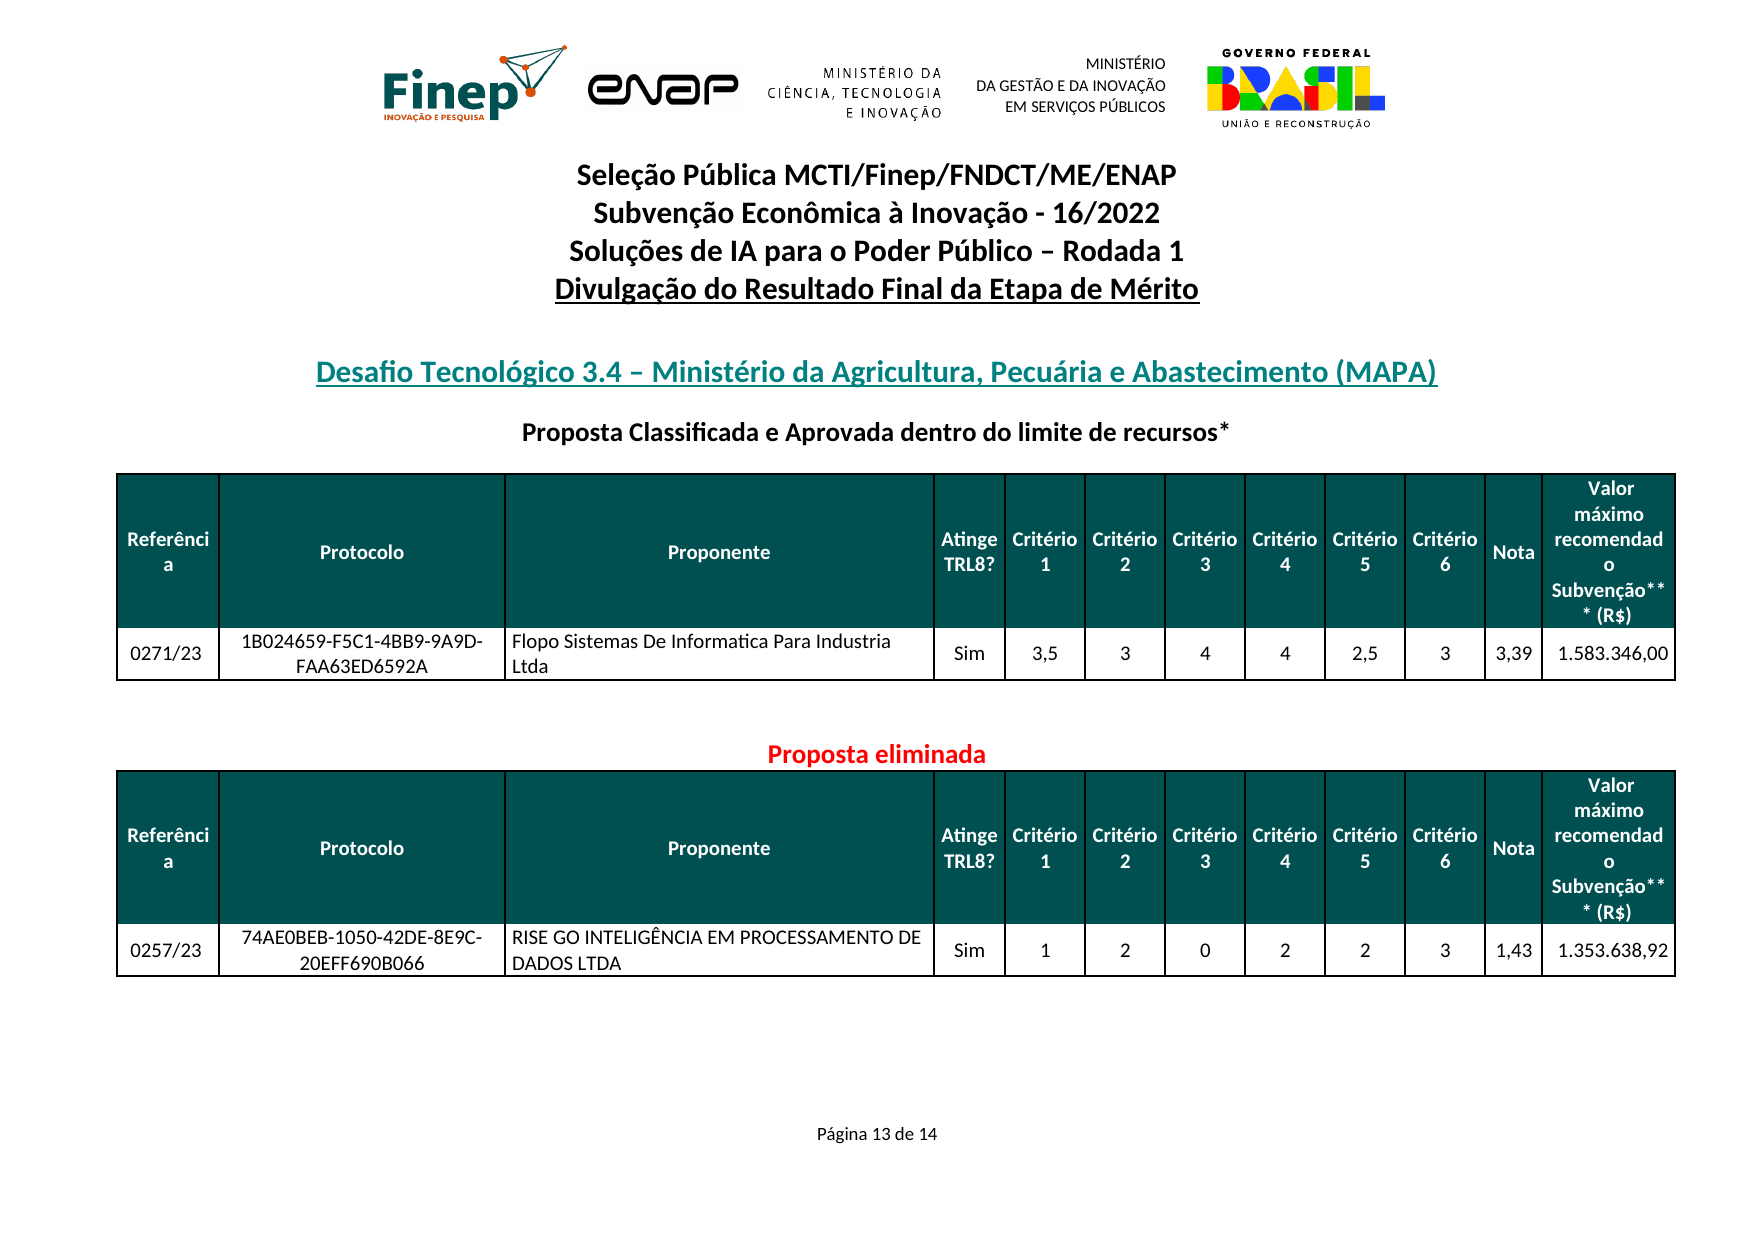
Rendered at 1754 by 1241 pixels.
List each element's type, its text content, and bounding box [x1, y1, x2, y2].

table_header Critério 3 [1166, 475, 1244, 628]
table_header Proponente [506, 772, 933, 924]
table_header Critério 5 [1326, 772, 1404, 924]
table_cell 0257/23 [118, 924, 218, 975]
table_cell 1.353.638,92 [1543, 924, 1674, 975]
text Proposta eliminada [148, 737, 1606, 770]
table_header Nota [1486, 475, 1541, 628]
table_cell 2,5 [1326, 628, 1404, 679]
table_cell 1 [1006, 924, 1084, 975]
text Proposta Classificada e Aprovada dentro do limite de recursos* [148, 415, 1606, 448]
table_cell 2 [1326, 924, 1404, 975]
table_header Critério 2 [1086, 772, 1164, 924]
table_cell 1.583.346,00 [1543, 628, 1674, 679]
table_header Atinge TRL8? [935, 475, 1004, 628]
table_header Critério 4 [1246, 475, 1324, 628]
table_cell 2 [1086, 924, 1164, 975]
table_cell 1B024659-F5C1-4BB9-9A9D-FAA63ED6592A [220, 628, 504, 679]
table_header Protocolo [220, 772, 504, 924]
table_cell 3 [1086, 628, 1164, 679]
table_cell Flopo Sistemas De Informatica Para Industria Ltda [506, 628, 933, 679]
table_cell 74AE0BEB-1050-42DE-8E9C-20EFF690B066 [220, 924, 504, 975]
table_header Critério 6 [1406, 772, 1484, 924]
table_header Referência [118, 475, 218, 628]
table_cell 4 [1246, 628, 1324, 679]
table_cell 2 [1246, 924, 1324, 975]
table_header Critério 4 [1246, 772, 1324, 924]
table_header Referência [118, 772, 218, 924]
table_header Critério 6 [1406, 475, 1484, 628]
table_header Critério 3 [1166, 772, 1244, 924]
table_cell RISE GO INTELIGÊNCIA EM PROCESSAMENTO DE DADOS LTDA [506, 924, 933, 975]
table_cell 3 [1406, 924, 1484, 975]
table_cell 3,39 [1486, 628, 1541, 679]
table_cell 3 [1406, 628, 1484, 679]
text Desafio Tecnológico 3.4 – Ministério da Agricultura, Pecuária e Abastecimento (MAPA) [148, 352, 1606, 390]
table_cell 0271/23 [118, 628, 218, 679]
table_header Proponente [506, 475, 933, 628]
table_header Critério 1 [1006, 475, 1084, 628]
table_header Critério 5 [1326, 475, 1404, 628]
table_header Critério 2 [1086, 475, 1164, 628]
table_header Atinge TRL8? [935, 772, 1004, 924]
table_header Valor máximo recomendado Subvenção*** (R$) [1543, 475, 1674, 628]
table_header Nota [1486, 772, 1541, 924]
table_cell Sim [935, 924, 1004, 975]
table_header Valor máximo recomendado Subvenção*** (R$) [1543, 772, 1674, 924]
table_cell 3,5 [1006, 628, 1084, 679]
table_cell 1,43 [1486, 924, 1541, 975]
table_cell 4 [1166, 628, 1244, 679]
table_cell Sim [935, 628, 1004, 679]
table_header Protocolo [220, 475, 504, 628]
table_header Critério 1 [1006, 772, 1084, 924]
table_cell 0 [1166, 924, 1244, 975]
